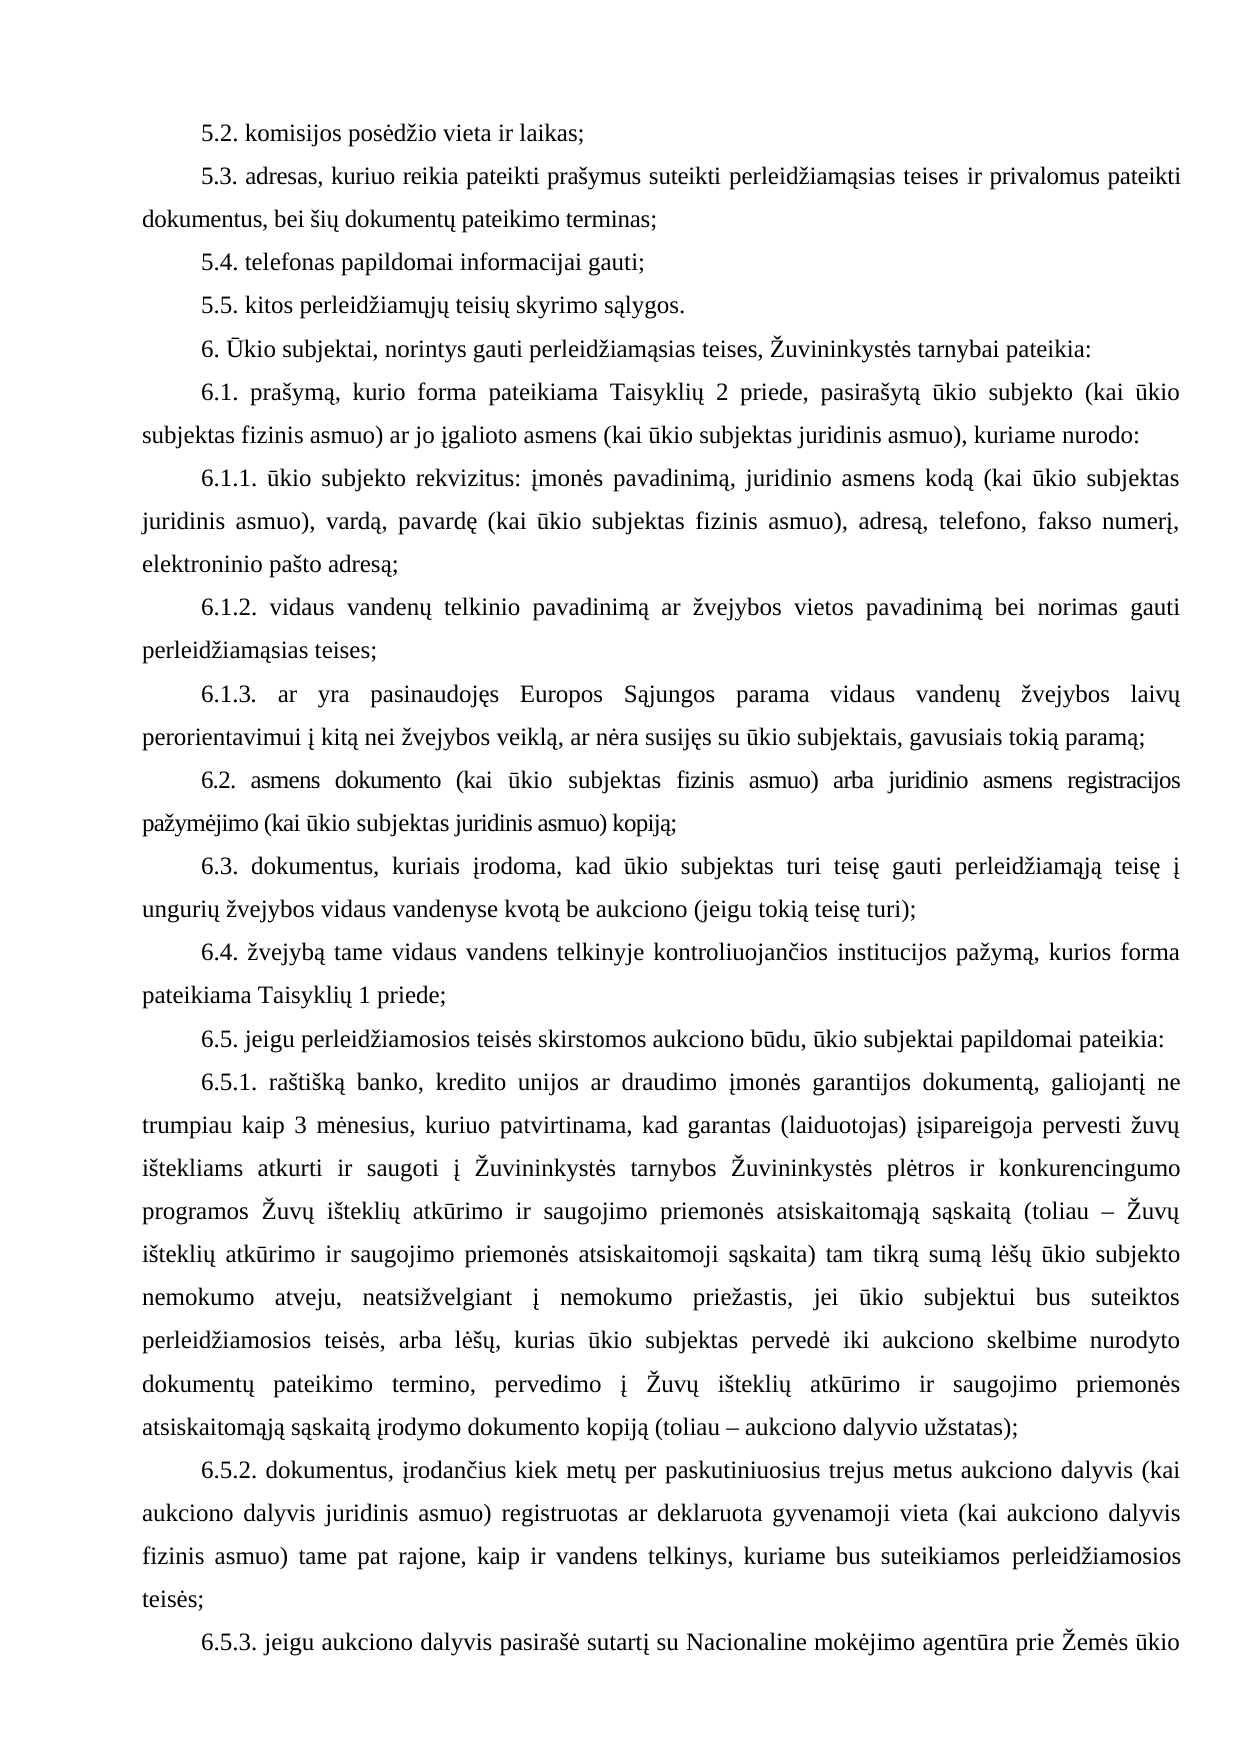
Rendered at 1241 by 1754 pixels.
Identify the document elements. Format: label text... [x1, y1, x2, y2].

text 6.2. asmens dokumento (kai ūkio subjektas fizinis asmuo) arba juridinio asmens registracijos pažymėjimo (kai ūkio subjektas juridinis asmuo) kopiją; [142, 765, 1181, 837]
text 6.1. prašymą, kurio forma pateikiama Taisyklių 2 priede, pasirašytą ūkio subjekto (kai ūkio subjektas fizinis asmuo) ar jo įgalioto asmens (kai ūkio subjektas juridinis asmuo), kuriame nurodo: [142, 377, 1181, 449]
text 6.5.2. dokumentus, įrodančius kiek metų per paskutiniuosius trejus metus aukciono dalyvis (kai aukciono dalyvis juridinis asmuo) registruotas ar deklaruota gyvenamoji vieta (kai aukciono dalyvis fizinis asmuo) tame pat rajone, kaip ir vandens telkinys, kuriame bus suteikiamos perleidžiamosios teisės; [142, 1455, 1181, 1613]
text 5.2. komisijos posėdžio vieta ir laikas; [142, 118, 1181, 147]
text 6.5. jeigu perleidžiamosios teisės skirstomos aukciono būdu, ūkio subjektai papildomai pateikia: [142, 1024, 1181, 1052]
text 6. Ūkio subjektai, norintys gauti perleidžiamąsias teises, Žuvininkystės tarnybai pateikia: [142, 334, 1181, 362]
text 5.5. kitos perleidžiamųjų teisių skyrimo sąlygos. [142, 291, 1181, 319]
text 6.4. žvejybą tame vidaus vandens telkinyje kontroliuojančios institucijos pažymą, kurios forma pateikiama Taisyklių 1 priede; [142, 937, 1181, 1009]
text 6.3. dokumentus, kuriais įrodoma, kad ūkio subjektas turi teisę gauti perleidžiamąją teisę į ungurių žvejybos vidaus vandenyse kvotą be aukciono (jeigu tokią teisę turi); [142, 851, 1181, 923]
text 5.4. telefonas papildomai informacijai gauti; [142, 247, 1181, 276]
text 6.5.3. jeigu aukciono dalyvis pasirašė sutartį su Nacionaline mokėjimo agentūra prie Žemės ūkio [142, 1627, 1181, 1656]
text 6.1.2. vidaus vandenų telkinio pavadinimą ar žvejybos vietos pavadinimą bei norimas gauti perleidžiamąsias teises; [142, 592, 1181, 664]
text 6.5.1. raštišką banko, kredito unijos ar draudimo įmonės garantijos dokumentą, galiojantį ne trumpiau kaip 3 mėnesius, kuriuo patvirtinama, kad garantas (laiduotojas) įsipareigoja pervesti žuvų ištekliams atkurti ir saugoti į Žuvininkystės tarnybos Žuvininkystės plėtros ir konkurencingumo programos Žuvų išteklių atkūrimo ir saugojimo priemonės atsiskaitomąją sąskaitą (toliau – Žuvų išteklių atkūrimo ir saugojimo priemonės atsiskaitomoji sąskaita) tam tikrą sumą lėšų ūkio subjekto nemokumo atveju, neatsižvelgiant į nemokumo priežastis, jei ūkio subjektui bus suteiktos perleidžiamosios teisės, arba lėšų, kurias ūkio subjektas pervedė iki aukciono skelbime nurodyto dokumentų pateikimo termino, pervedimo į Žuvų išteklių atkūrimo ir saugojimo priemonės atsiskaitomąją sąskaitą įrodymo dokumento kopiją (toliau – aukciono dalyvio užstatas); [142, 1067, 1181, 1441]
text 5.3. adresas, kuriuo reikia pateikti prašymus suteikti perleidžiamąsias teises ir privalomus pateikti dokumentus, bei šių dokumentų pateikimo terminas; [142, 161, 1181, 233]
text 6.1.3. ar yra pasinaudojęs Europos Sąjungos parama vidaus vandenų žvejybos laivų perorientavimui į kitą nei žvejybos veiklą, ar nėra susijęs su ūkio subjektais, gavusiais tokią paramą; [142, 679, 1181, 751]
text 6.1.1. ūkio subjekto rekvizitus: įmonės pavadinimą, juridinio asmens kodą (kai ūkio subjektas juridinis asmuo), vardą, pavardę (kai ūkio subjektas fizinis asmuo), adresą, telefono, fakso numerį, elektroninio pašto adresą; [142, 463, 1181, 578]
